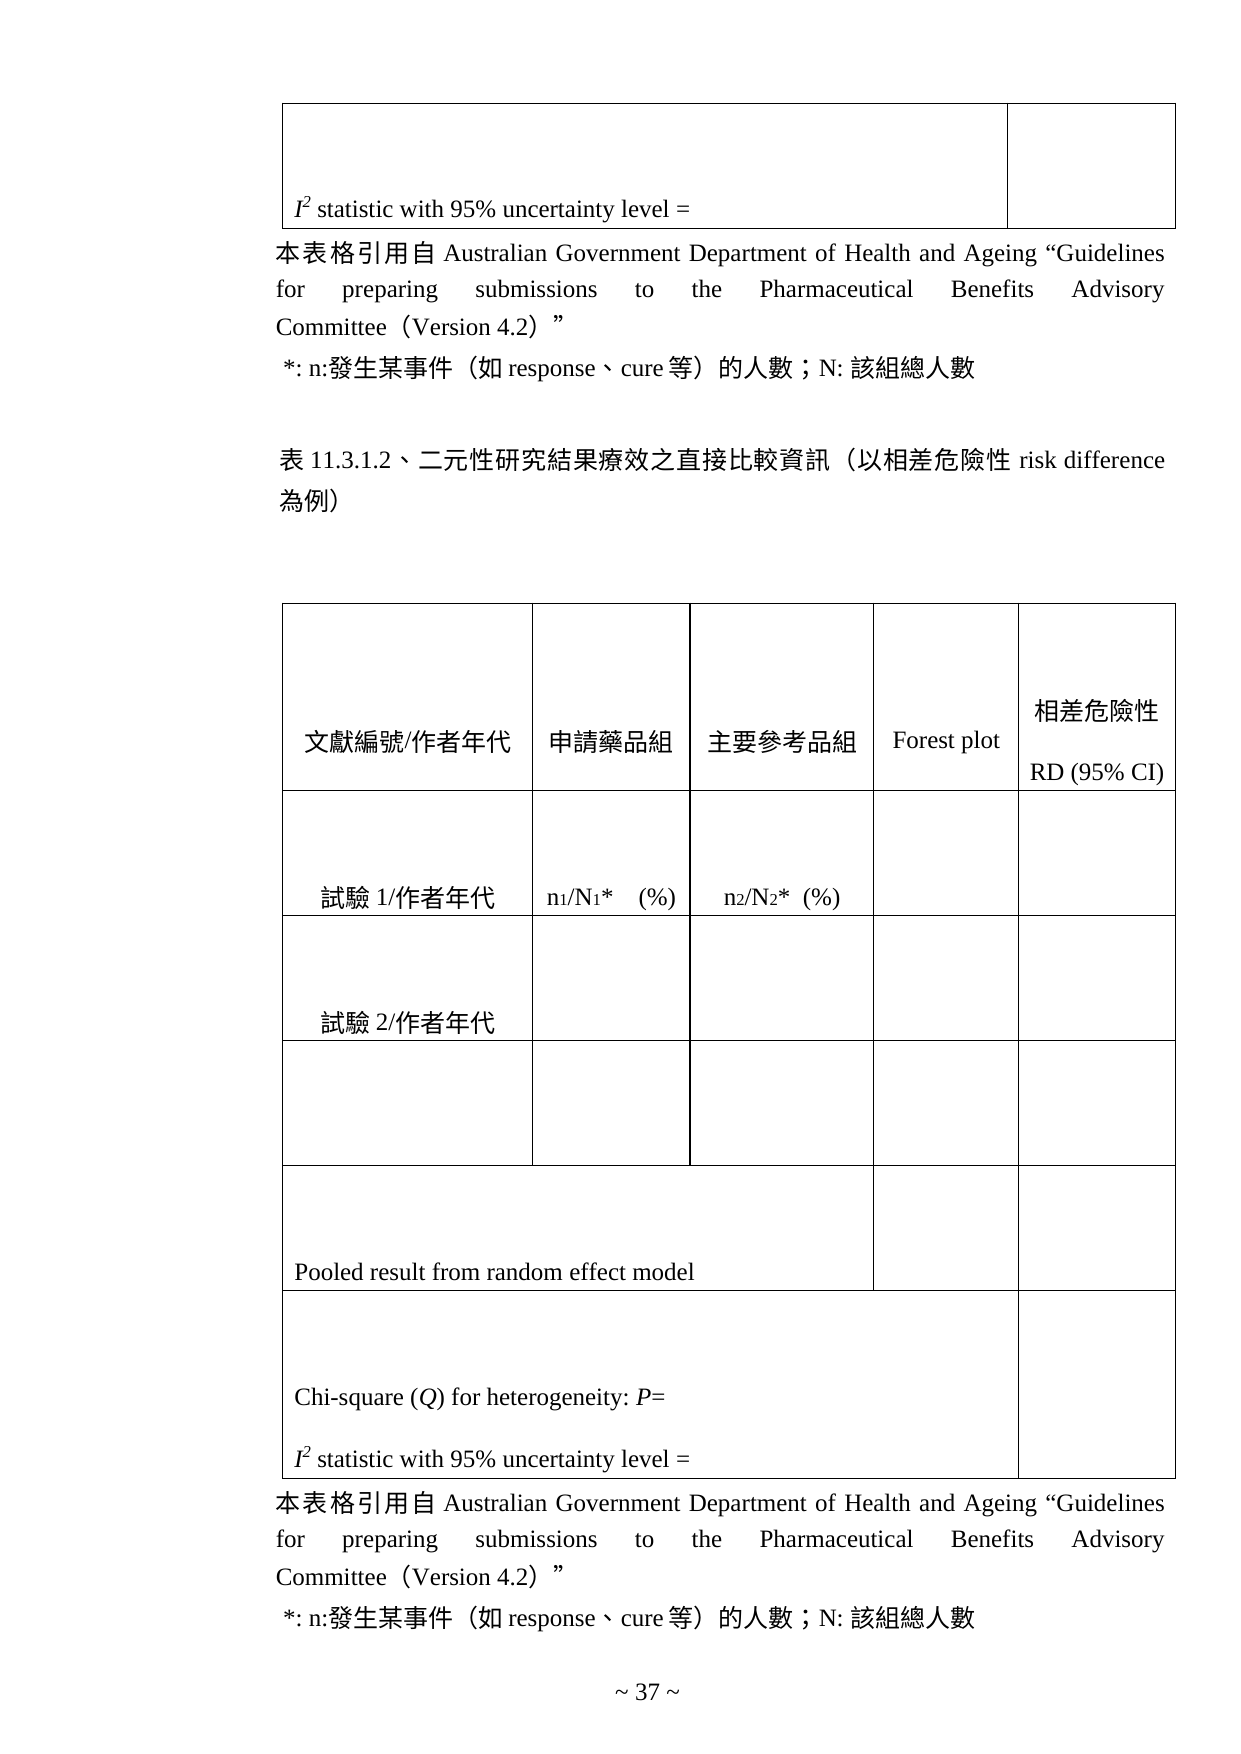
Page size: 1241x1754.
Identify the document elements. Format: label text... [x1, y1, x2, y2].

table_header 文獻編號/作者年代 [283, 604, 532, 790]
table_cell [533, 1041, 689, 1165]
table_cell [874, 916, 1018, 1040]
table_cell n2/N2* (%) [691, 791, 873, 915]
table_cell Pooled result from random effect model [283, 1166, 873, 1290]
table_cell n1/N1* (%) [533, 791, 689, 915]
table_cell [1019, 791, 1175, 915]
table_header 申請藥品組 [533, 604, 689, 790]
text 表11.3.1.2、二元性研究結果療效之直接比較資訊（以相差危險性risk difference為例） [279, 435, 1165, 518]
table_header Forest plot [874, 604, 1018, 790]
table_cell 試驗1/作者年代 [283, 791, 532, 915]
table_header 主要參考品組 [691, 604, 873, 790]
table_cell [691, 1041, 873, 1165]
text 本表格引用自Australian Government Department of Health and Ageing “Guidelines for preparing submissions to the Pharmaceutical Benefits Advisory Committee（Version 4.2）” [276, 1478, 1165, 1594]
table_cell Chi-square (Q) for heterogeneity: P= I2 statistic with 95% uncertainty level = [283, 1291, 1018, 1477]
table_cell 試驗2/作者年代 [283, 916, 532, 1040]
table_cell [874, 1041, 1018, 1165]
table_cell I2 statistic with 95% uncertainty level = [283, 104, 1007, 227]
table_cell [283, 1041, 532, 1165]
table_cell [1019, 916, 1175, 1040]
table_header 相差危險性 RD (95% CI) [1019, 604, 1175, 790]
table_cell [874, 791, 1018, 915]
table_cell [1019, 1291, 1175, 1477]
table_cell [1008, 104, 1175, 227]
table_cell [691, 916, 873, 1040]
table_cell [874, 1166, 1018, 1290]
text 本表格引用自Australian Government Department of Health and Ageing “Guidelines for preparing submissions to the Pharmaceutical Benefits Advisory Committee（Version 4.2）” [276, 228, 1165, 344]
table_cell [1019, 1166, 1175, 1290]
text *: n:發生某事件（如response、cure等）的人數；N: 該組總人數 [283, 1594, 1165, 1635]
table_cell [1019, 1041, 1175, 1165]
text *: n:發生某事件（如response、cure等）的人數；N: 該組總人數 [283, 344, 1165, 385]
table_cell [533, 916, 689, 1040]
